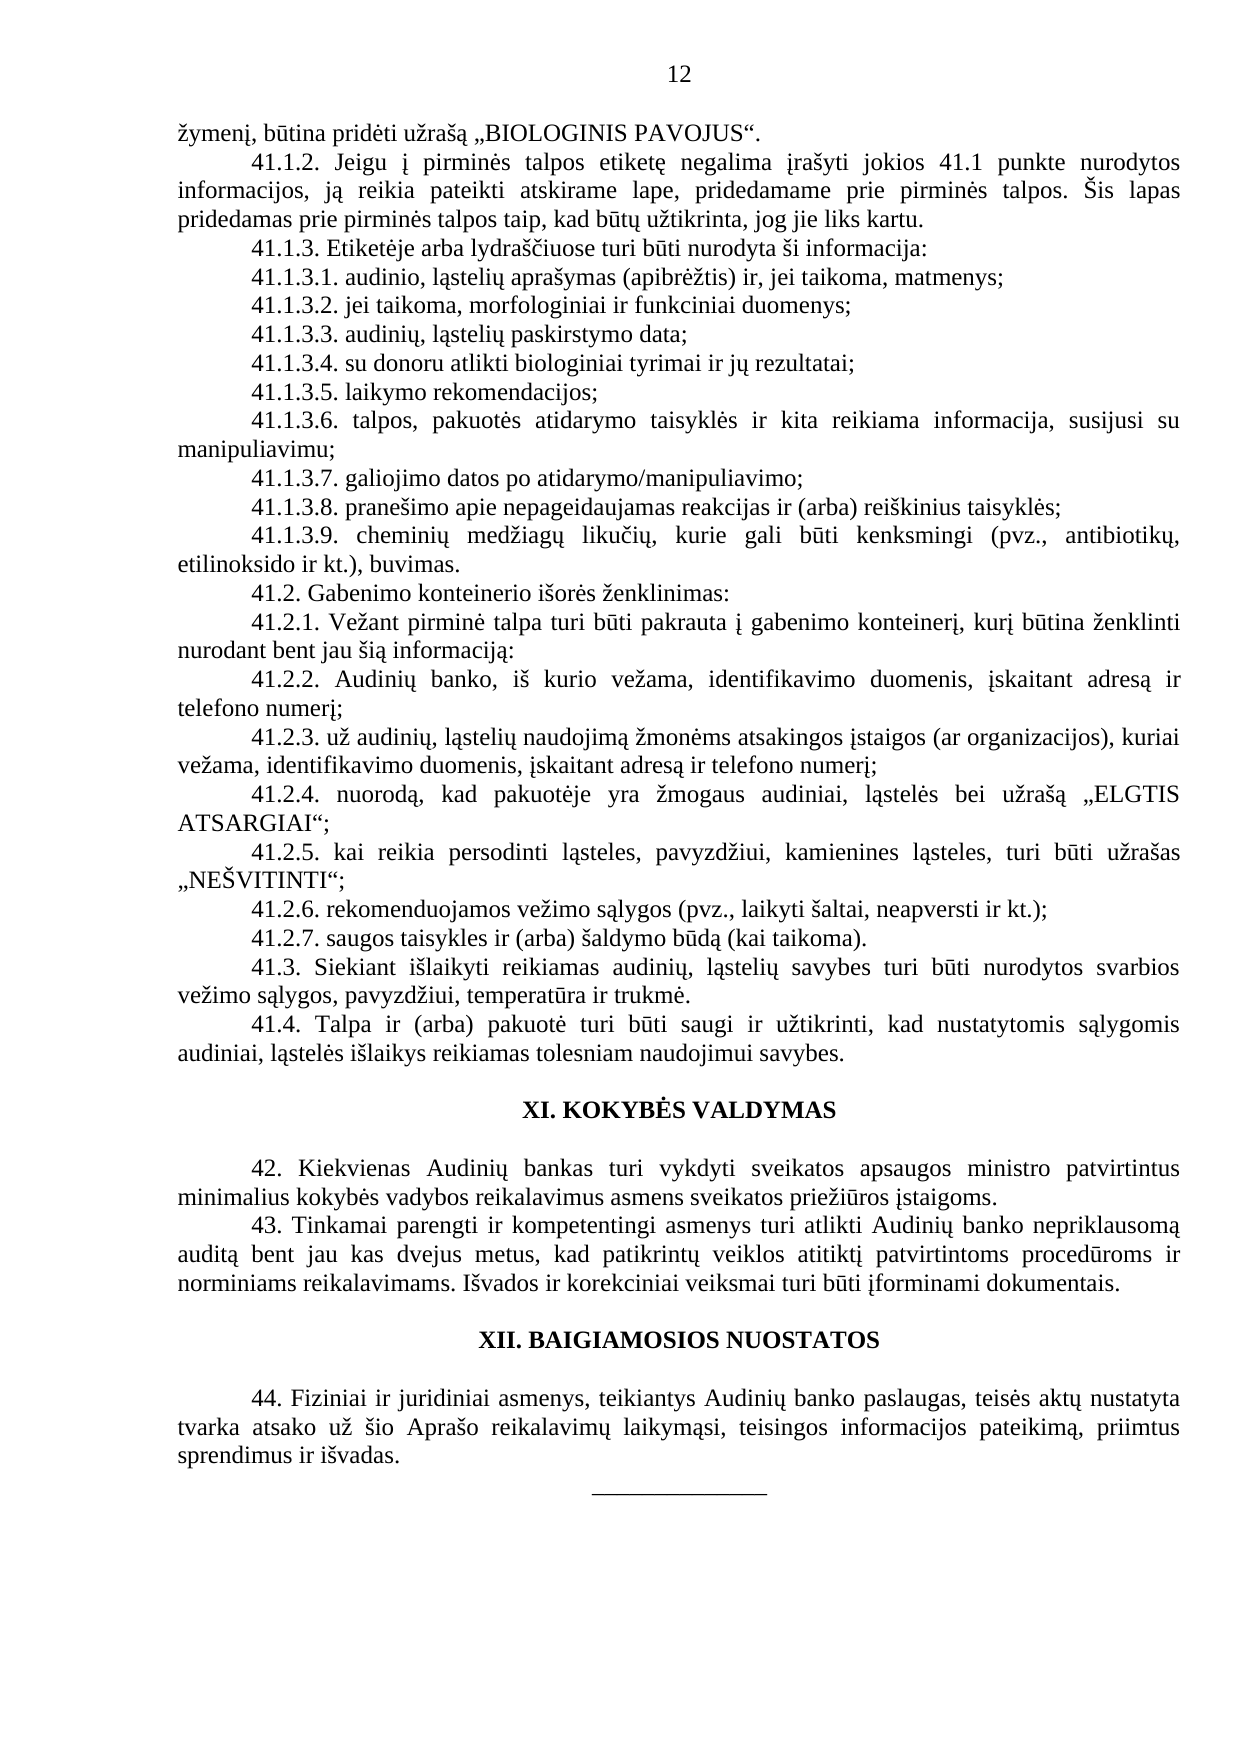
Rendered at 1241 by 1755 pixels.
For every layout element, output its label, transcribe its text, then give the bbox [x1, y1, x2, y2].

text 41.2.4. nuorodą, kad pakuotėje yra žmogaus audiniai, ląstelės bei užrašą „ELGTIS ATSARGIAI“; [177, 779, 1181, 837]
text 43. Tinkamai parengti ir kompetentingi asmenys turi atlikti Audinių banko nepriklausomą auditą bent jau kas dvejus metus, kad patikrintų veiklos atitiktį patvirtintoms procedūroms ir norminiams reikalavimams. Išvados ir korekciniai veiksmai turi būti įforminami dokumentais. [177, 1211, 1181, 1297]
text 41.1.3.3. audinių, ląstelių paskirstymo data; [177, 319, 1181, 348]
text ______________ [177, 1469, 1181, 1498]
text 41.2.6. rekomenduojamos vežimo sąlygos (pvz., laikyti šaltai, neapversti ir kt.); [177, 894, 1181, 923]
text XI. KOKYBĖS VALDYMAS [177, 1096, 1181, 1124]
text 41.2. Gabenimo konteinerio išorės ženklinimas: [177, 578, 1181, 607]
text 41.4. Talpa ir (arba) pakuotė turi būti saugi ir užtikrinti, kad nustatytomis sąlygomis audiniai, ląstelės išlaikys reikiamas tolesniam naudojimui savybes. [177, 1009, 1181, 1067]
text 41.1.3.5. laikymo rekomendacijos; [177, 377, 1181, 406]
text 41.1.3.4. su donoru atlikti biologiniai tyrimai ir jų rezultatai; [177, 348, 1181, 377]
text 41.1.3. Etiketėje arba lydraščiuose turi būti nurodyta ši informacija: [177, 233, 1181, 262]
text XII. BAIGIAMOSIOS NUOSTATOS [177, 1326, 1181, 1354]
text žymenį, būtina pridėti užrašą „BIOLOGINIS PAVOJUS“. [177, 118, 1181, 147]
text 41.1.2. Jeigu į pirminės talpos etiketę negalima įrašyti jokios 41.1 punkte nurodytos informacijos, ją reikia pateikti atskirame lape, pridedamame prie pirminės talpos. Šis lapas pridedamas prie pirminės talpos taip, kad būtų užtikrinta, jog jie liks kartu. [177, 147, 1181, 233]
text 41.2.5. kai reikia persodinti ląsteles, pavyzdžiui, kamienines ląsteles, turi būti užrašas „NEŠVITINTI“; [177, 837, 1181, 894]
text 41.2.7. saugos taisykles ir (arba) šaldymo būdą (kai taikoma). [177, 923, 1181, 952]
text 41.1.3.6. talpos, pakuotės atidarymo taisyklės ir kita reikiama informacija, susijusi su manipuliavimu; [177, 406, 1181, 463]
text 44. Fiziniai ir juridiniai asmenys, teikiantys Audinių banko paslaugas, teisės aktų nustatyta tvarka atsako už šio Aprašo reikalavimų laikymąsi, teisingos informacijos pateikimą, priimtus sprendimus ir išvadas. [177, 1383, 1181, 1469]
text 41.1.3.7. galiojimo datos po atidarymo/manipuliavimo; [177, 463, 1181, 492]
text 41.1.3.9. cheminių medžiagų likučių, kurie gali būti kenksmingi (pvz., antibiotikų, etilinoksido ir kt.), buvimas. [177, 521, 1181, 578]
text 41.2.3. už audinių, ląstelių naudojimą žmonėms atsakingos įstaigos (ar organizacijos), kuriai vežama, identifikavimo duomenis, įskaitant adresą ir telefono numerį; [177, 722, 1181, 779]
text 41.3. Siekiant išlaikyti reikiamas audinių, ląstelių savybes turi būti nurodytos svarbios vežimo sąlygos, pavyzdžiui, temperatūra ir trukmė. [177, 952, 1181, 1009]
text 41.1.3.8. pranešimo apie nepageidaujamas reakcijas ir (arba) reiškinius taisyklės; [177, 492, 1181, 521]
text 41.1.3.1. audinio, ląstelių aprašymas (apibrėžtis) ir, jei taikoma, matmenys; [177, 262, 1181, 291]
text 41.2.2. Audinių banko, iš kurio vežama, identifikavimo duomenis, įskaitant adresą ir telefono numerį; [177, 664, 1181, 722]
text 41.2.1. Vežant pirminė talpa turi būti pakrauta į gabenimo konteinerį, kurį būtina ženklinti nurodant bent jau šią informaciją: [177, 607, 1181, 664]
text 41.1.3.2. jei taikoma, morfologiniai ir funkciniai duomenys; [177, 291, 1181, 319]
text 42. Kiekvienas Audinių bankas turi vykdyti sveikatos apsaugos ministro patvirtintus minimalius kokybės vadybos reikalavimus asmens sveikatos priežiūros įstaigoms. [177, 1153, 1181, 1211]
